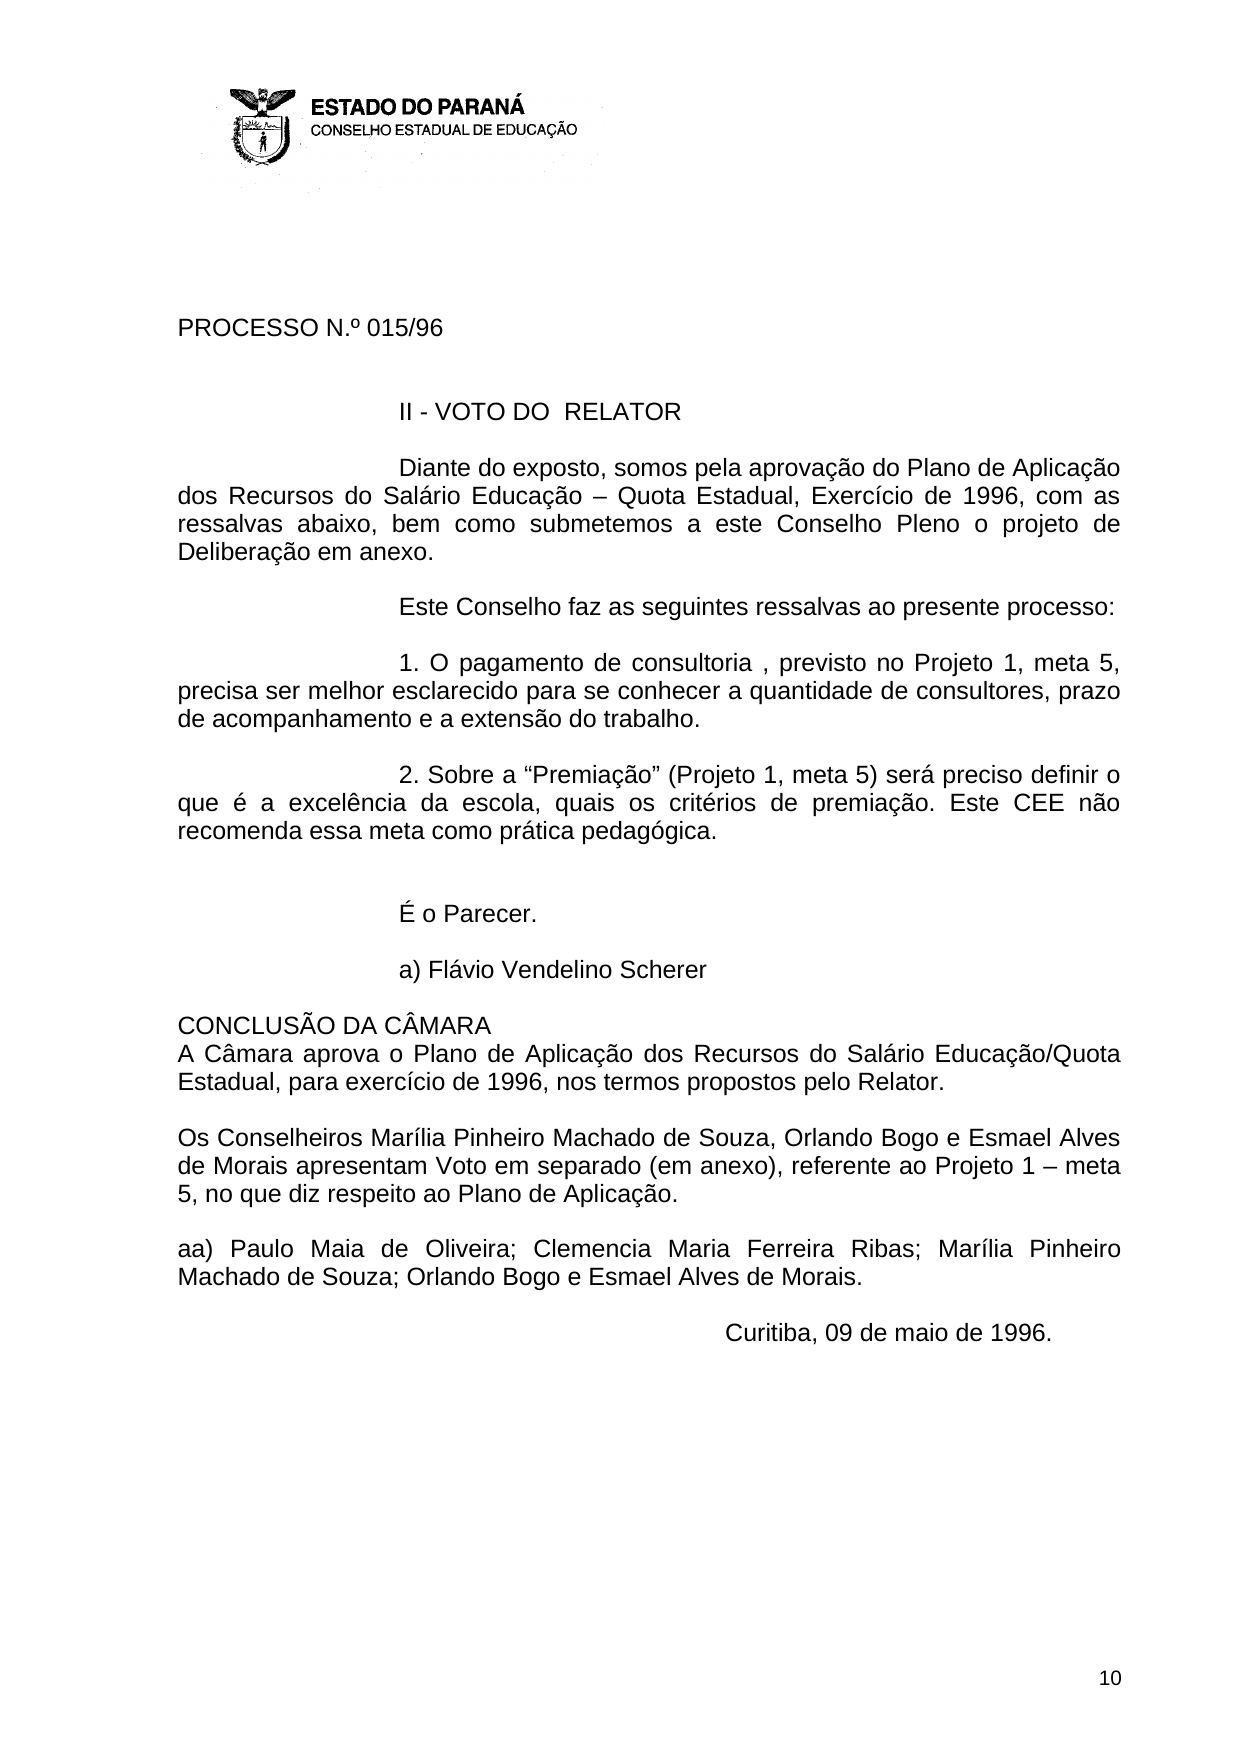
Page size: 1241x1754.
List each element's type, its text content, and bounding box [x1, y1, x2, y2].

text aa) Paulo Maia de Oliveira; Clemencia Maria Ferreira Ribas; Marília Pinheiro Machado de Souza; Orlando Bogo e Esmael Alves de Morais. [177, 1235, 1122, 1291]
text A Câmara aprova o Plano de Aplicação dos Recursos do Salário Educação/Quota Estadual, para exercício de 1996, nos termos propostos pelo Relator. [177, 1040, 1122, 1096]
text 1. O pagamento de consultoria , previsto no Projeto 1, meta 5, precisa ser melhor esclarecido para se conhecer a quantidade de consultores, prazo de acompanhamento e a extensão do trabalho. [177, 649, 1122, 733]
text a) Flávio Vendelino Scherer [177, 956, 1122, 984]
text II - VOTO DO RELATOR [177, 398, 1122, 426]
text CONCLUSÃO DA CÂMARA [177, 1012, 1122, 1040]
text Curitiba, 09 de maio de 1996. [177, 1319, 1122, 1347]
text Este Conselho faz as seguintes ressalvas ao presente processo: [177, 593, 1122, 621]
text Diante do exposto, somos pela aprovação do Plano de Aplicação dos Recursos do Salário Educação – Quota Estadual, Exercício de 1996, com as ressalvas abaixo, bem como submetemos a este Conselho Pleno o projeto de Deliberação em anexo. [177, 453, 1122, 565]
text É o Parecer. [177, 900, 1122, 928]
text 2. Sobre a “Premiação” (Projeto 1, meta 5) será preciso definir o que é a excelência da escola, quais os critérios de premiação. Este CEE não recomenda essa meta como prática pedagógica. [177, 761, 1122, 844]
text Os Conselheiros Marília Pinheiro Machado de Souza, Orlando Bogo e Esmael Alves de Morais apresentam Voto em separado (em anexo), referente ao Projeto 1 – meta 5, no que diz respeito ao Plano de Aplicação. [177, 1123, 1122, 1207]
text PROCESSO N.º 015/96 [177, 314, 1122, 342]
